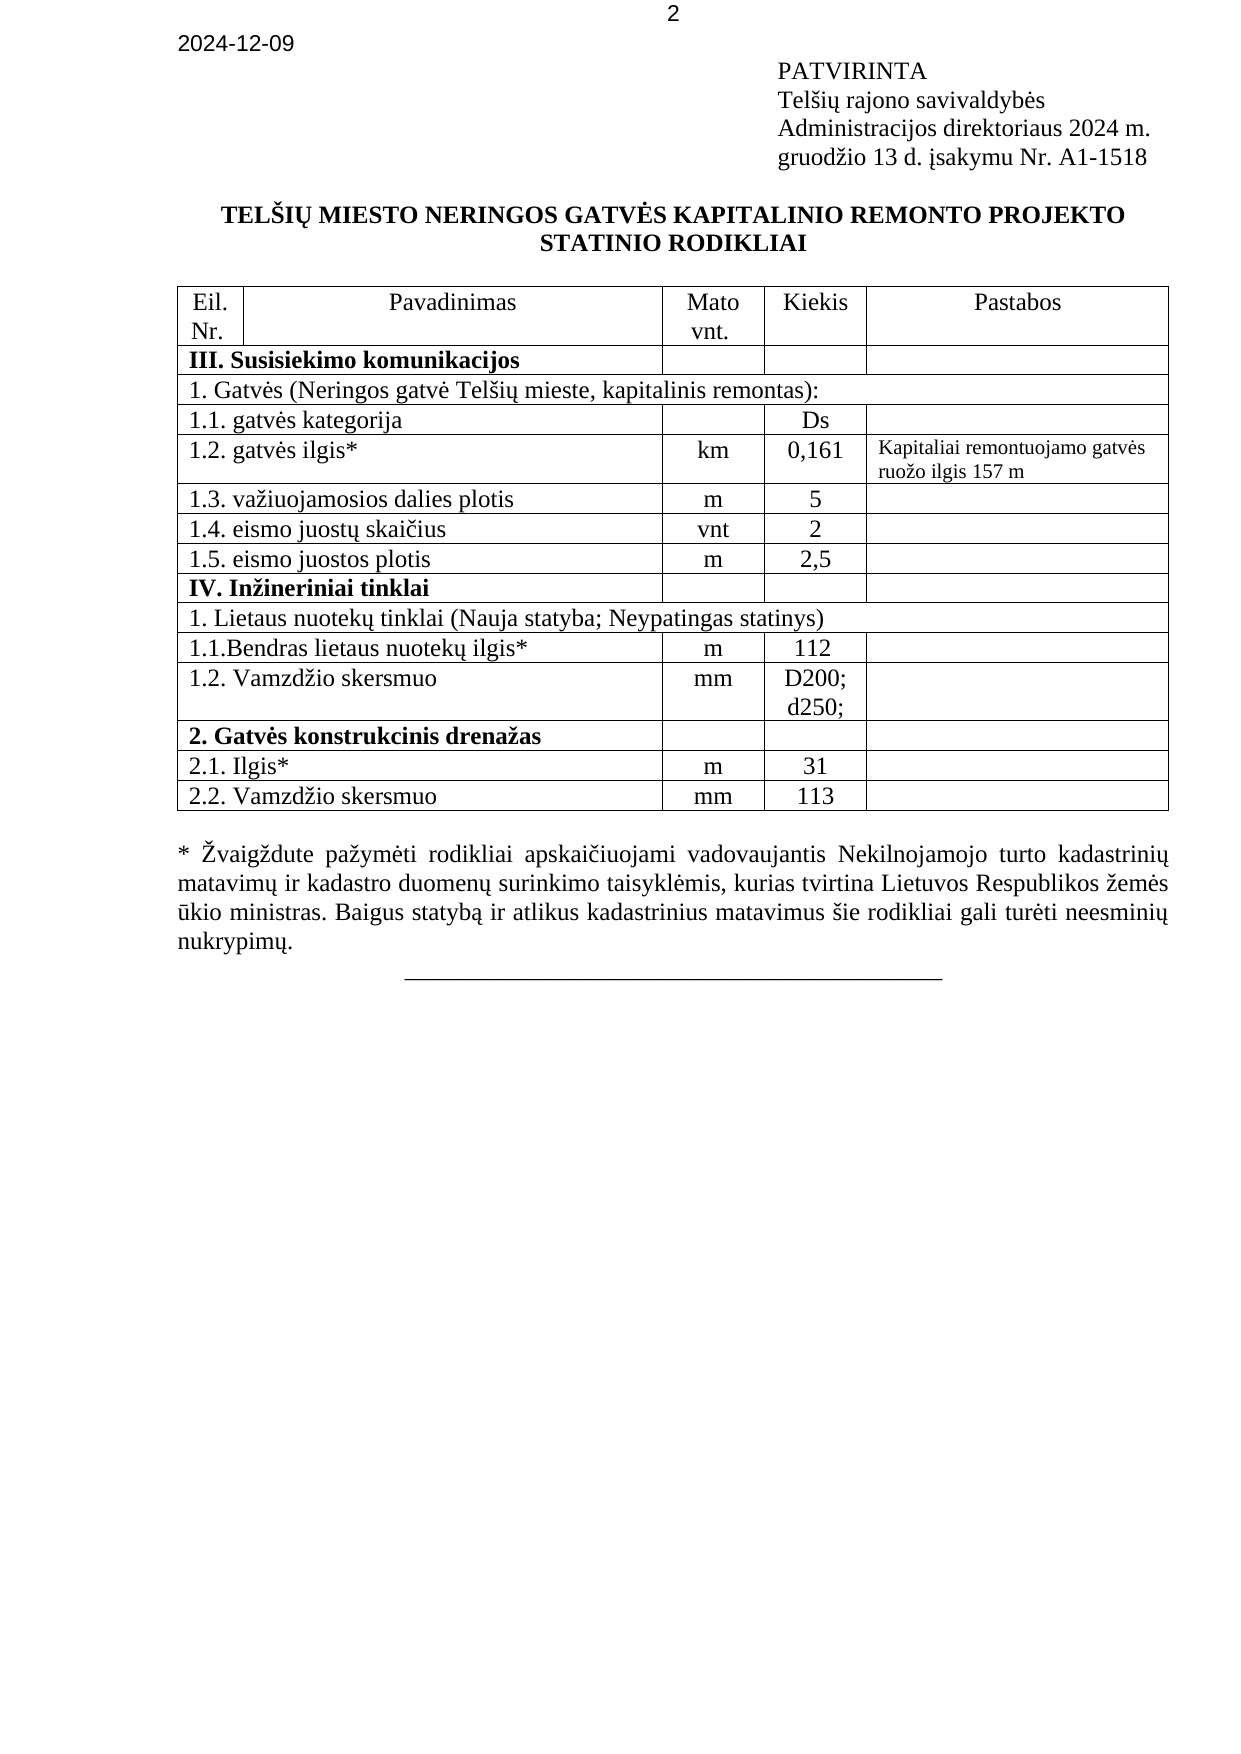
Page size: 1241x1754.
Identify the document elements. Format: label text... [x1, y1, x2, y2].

table_cell [663, 405, 764, 434]
table_cell mm [663, 663, 764, 720]
table_cell m [663, 751, 764, 780]
table_cell [867, 721, 1168, 750]
table_cell 113 [765, 781, 866, 810]
table_cell 1.1. gatvės kategorija [178, 405, 662, 434]
table_cell III. Susisiekimo komunikacijos [178, 346, 662, 374]
table_cell [867, 633, 1168, 662]
table_cell m [663, 544, 764, 572]
table_cell [867, 544, 1168, 572]
table_cell [663, 346, 764, 374]
table_cell m [663, 633, 764, 662]
table_header Eil. Nr. [178, 287, 243, 344]
text gruodžio 13 d. įsakymu Nr. A1-1518 [702, 142, 1169, 171]
table_cell 2,5 [765, 544, 866, 572]
table_cell 1.2. gatvės ilgis* [178, 435, 662, 483]
table_cell 1.2. Vamzdžio skersmuo [178, 663, 662, 720]
table_cell 1.4. eismo juostų skaičius [178, 514, 662, 543]
table_cell [867, 574, 1168, 602]
table_cell 0,161 [765, 435, 866, 483]
table_cell [867, 484, 1168, 513]
table_cell 1.5. eismo juostos plotis [178, 544, 662, 572]
table_cell 1.3. važiuojamosios dalies plotis [178, 484, 662, 513]
table_cell [867, 663, 1168, 720]
table_cell mm [663, 781, 764, 810]
table_cell [867, 751, 1168, 780]
text ___________________________________________ [177, 954, 1169, 983]
table_cell [663, 721, 764, 750]
table_cell [663, 574, 764, 602]
table_cell 2 [765, 514, 866, 543]
table_cell [765, 721, 866, 750]
text * Žvaigždute pažymėti rodikliai apskaičiuojami vadovaujantis Nekilnojamojo turto kadastrinių matavimų ir kadastro duomenų surinkimo taisyklėmis, kurias tvirtina Lietuvos Respublikos žemės ūkio ministras. Baigus statybą ir atlikus kadastrinius matavimus šie rodikliai gali turėti neesminių nukrypimų. [177, 839, 1169, 954]
table_cell vnt [663, 514, 764, 543]
table_cell 31 [765, 751, 866, 780]
table_cell [867, 405, 1168, 434]
table_cell 2. Gatvės konstrukcinis drenažas [178, 721, 662, 750]
table_cell Kapitaliai remontuojamo gatvės ruožo ilgis 157 m [867, 435, 1168, 483]
table_cell IV. Inžineriniai tinklai [178, 574, 662, 602]
text Telšių rajono savivaldybės [702, 85, 1169, 113]
table_cell [765, 574, 866, 602]
text Administracijos direktoriaus 2024 m. [777, 113, 1169, 142]
text PATVIRINTA [702, 56, 1169, 85]
table_cell 1. Gatvės (Neringos gatvė Telšių mieste, kapitalinis remontas): [178, 375, 1168, 404]
table_cell 2.1. Ilgis* [178, 751, 662, 780]
table_header Mato vnt. [663, 287, 764, 344]
table_cell km [663, 435, 764, 483]
table_cell [867, 781, 1168, 810]
table_cell D200; d250; [765, 663, 866, 720]
table_header Pastabos [867, 287, 1168, 344]
table_header Kiekis [765, 287, 866, 344]
table_cell [765, 346, 866, 374]
table_cell m [663, 484, 764, 513]
text 2024-12-09 [177, 29, 1169, 56]
table_cell 1.1.Bendras lietaus nuotekų ilgis* [178, 633, 662, 662]
table_cell [867, 514, 1168, 543]
text TelšiŲ MIESTO NERINGOS GATVĖS KAPITALINIO REMONTO PROjekto statinio rodikliai [177, 200, 1169, 257]
table_cell Ds [765, 405, 866, 434]
table_header Pavadinimas [244, 287, 662, 344]
table_cell 5 [765, 484, 866, 513]
table_cell 2.2. Vamzdžio skersmuo [178, 781, 662, 810]
table_cell 1. Lietaus nuotekų tinklai (Nauja statyba; Neypatingas statinys) [178, 603, 1168, 632]
table_cell [867, 346, 1168, 374]
table_cell 112 [765, 633, 866, 662]
